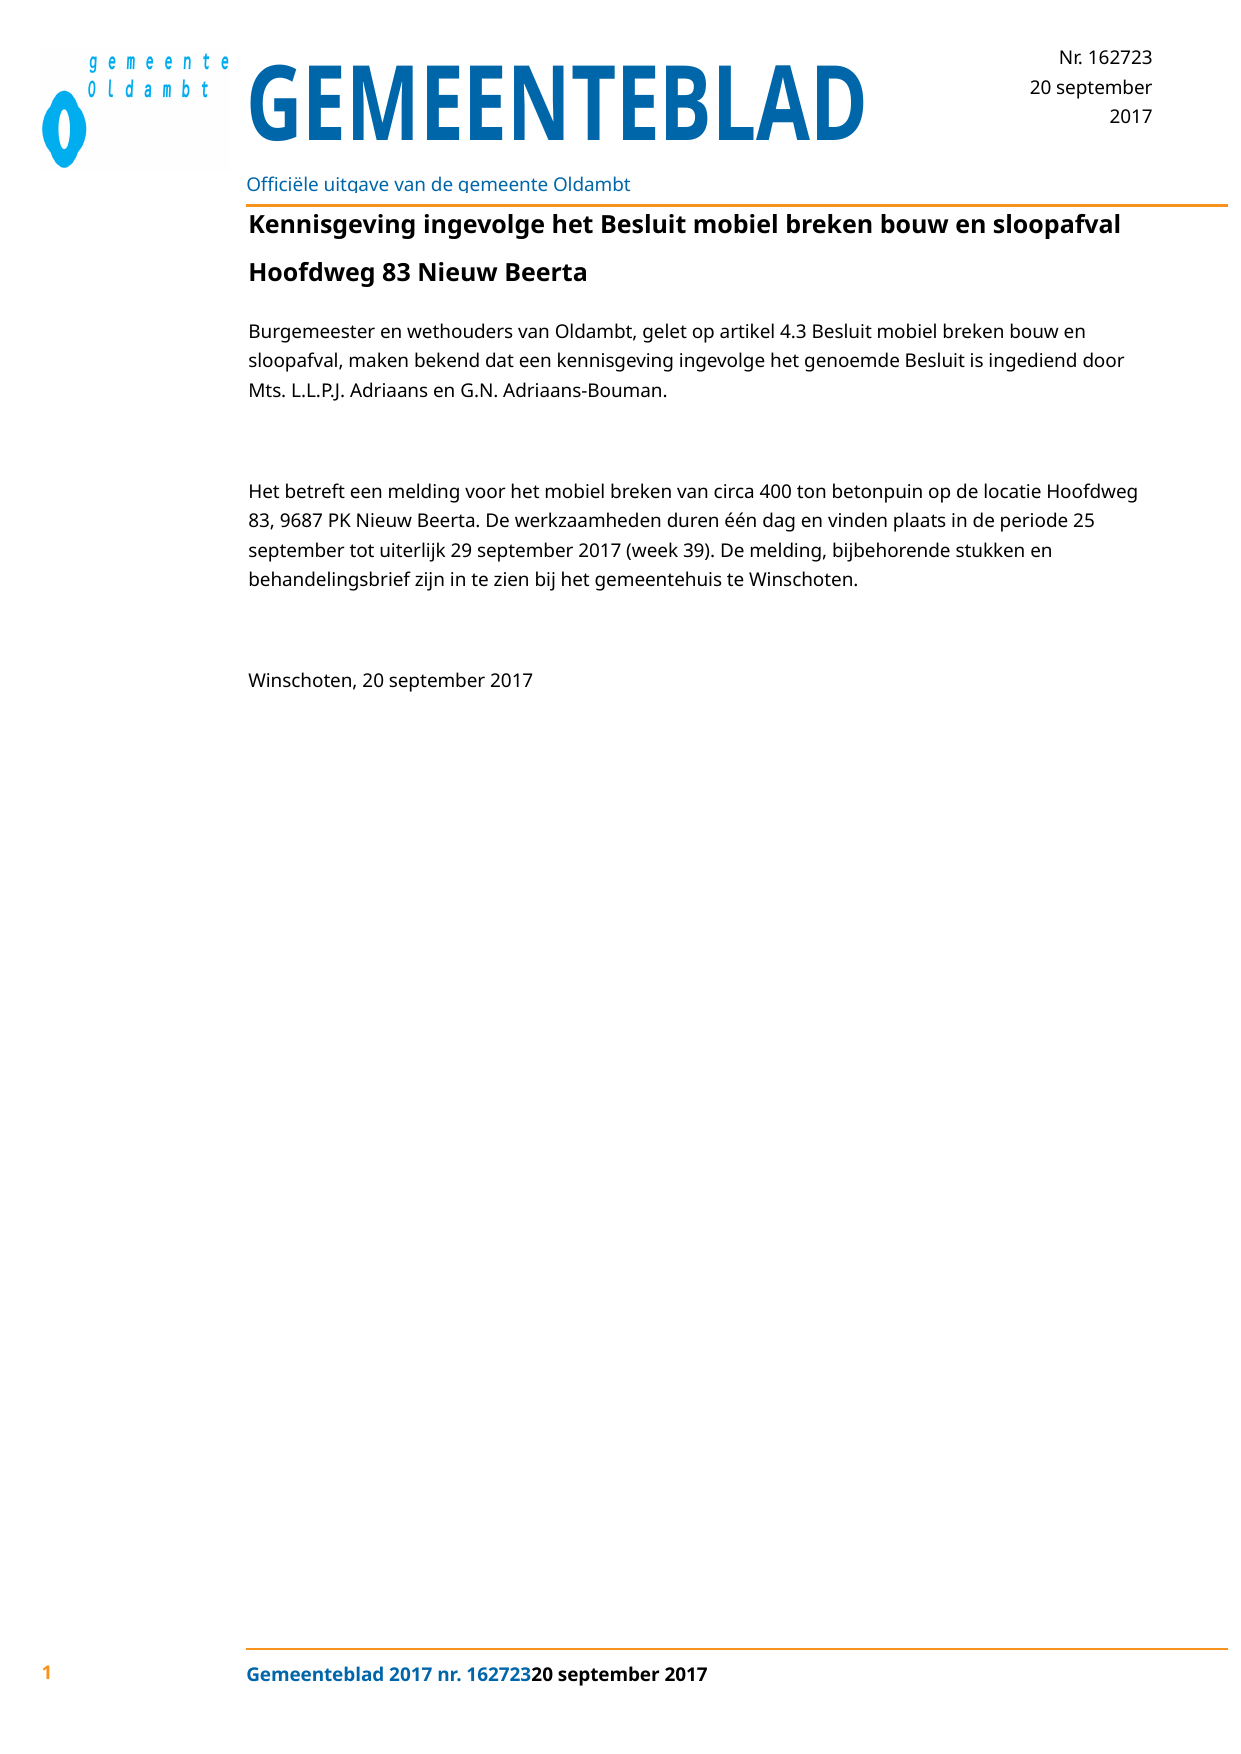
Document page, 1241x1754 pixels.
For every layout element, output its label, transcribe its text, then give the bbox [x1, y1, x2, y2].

text Kennisgeving ingevolge het Besluit mobiel breken bouw en sloopafval Hoofdweg 83 Nieuw Beerta [248, 207, 1152, 288]
picture [41, 47, 231, 172]
text Winschoten, 20 september 2017 [248, 667, 1152, 693]
text Het betreft een melding voor het mobiel breken van circa 400 ton betonpuin op de locatie Hoofdweg 83, 9687 PK Nieuw Beerta. De werkzaamheden duren één dag en vinden plaats in de periode 25 september tot uiterlijk 29 september 2017 (week 39). De melding, bijbehorende stukken en behandelingsbrief zijn in te zien bij het gemeentehuis te Winschoten. [248, 478, 1152, 592]
text Burgemeester en wethouders van Oldambt, gelet op artikel 4.3 Besluit mobiel breken bouw en sloopafval, maken bekend dat een kennisgeving ingevolge het genoemde Besluit is ingediend door Mts. L.L.P.J. Adriaans en G.N. Adriaans-Bouman. [248, 318, 1152, 403]
